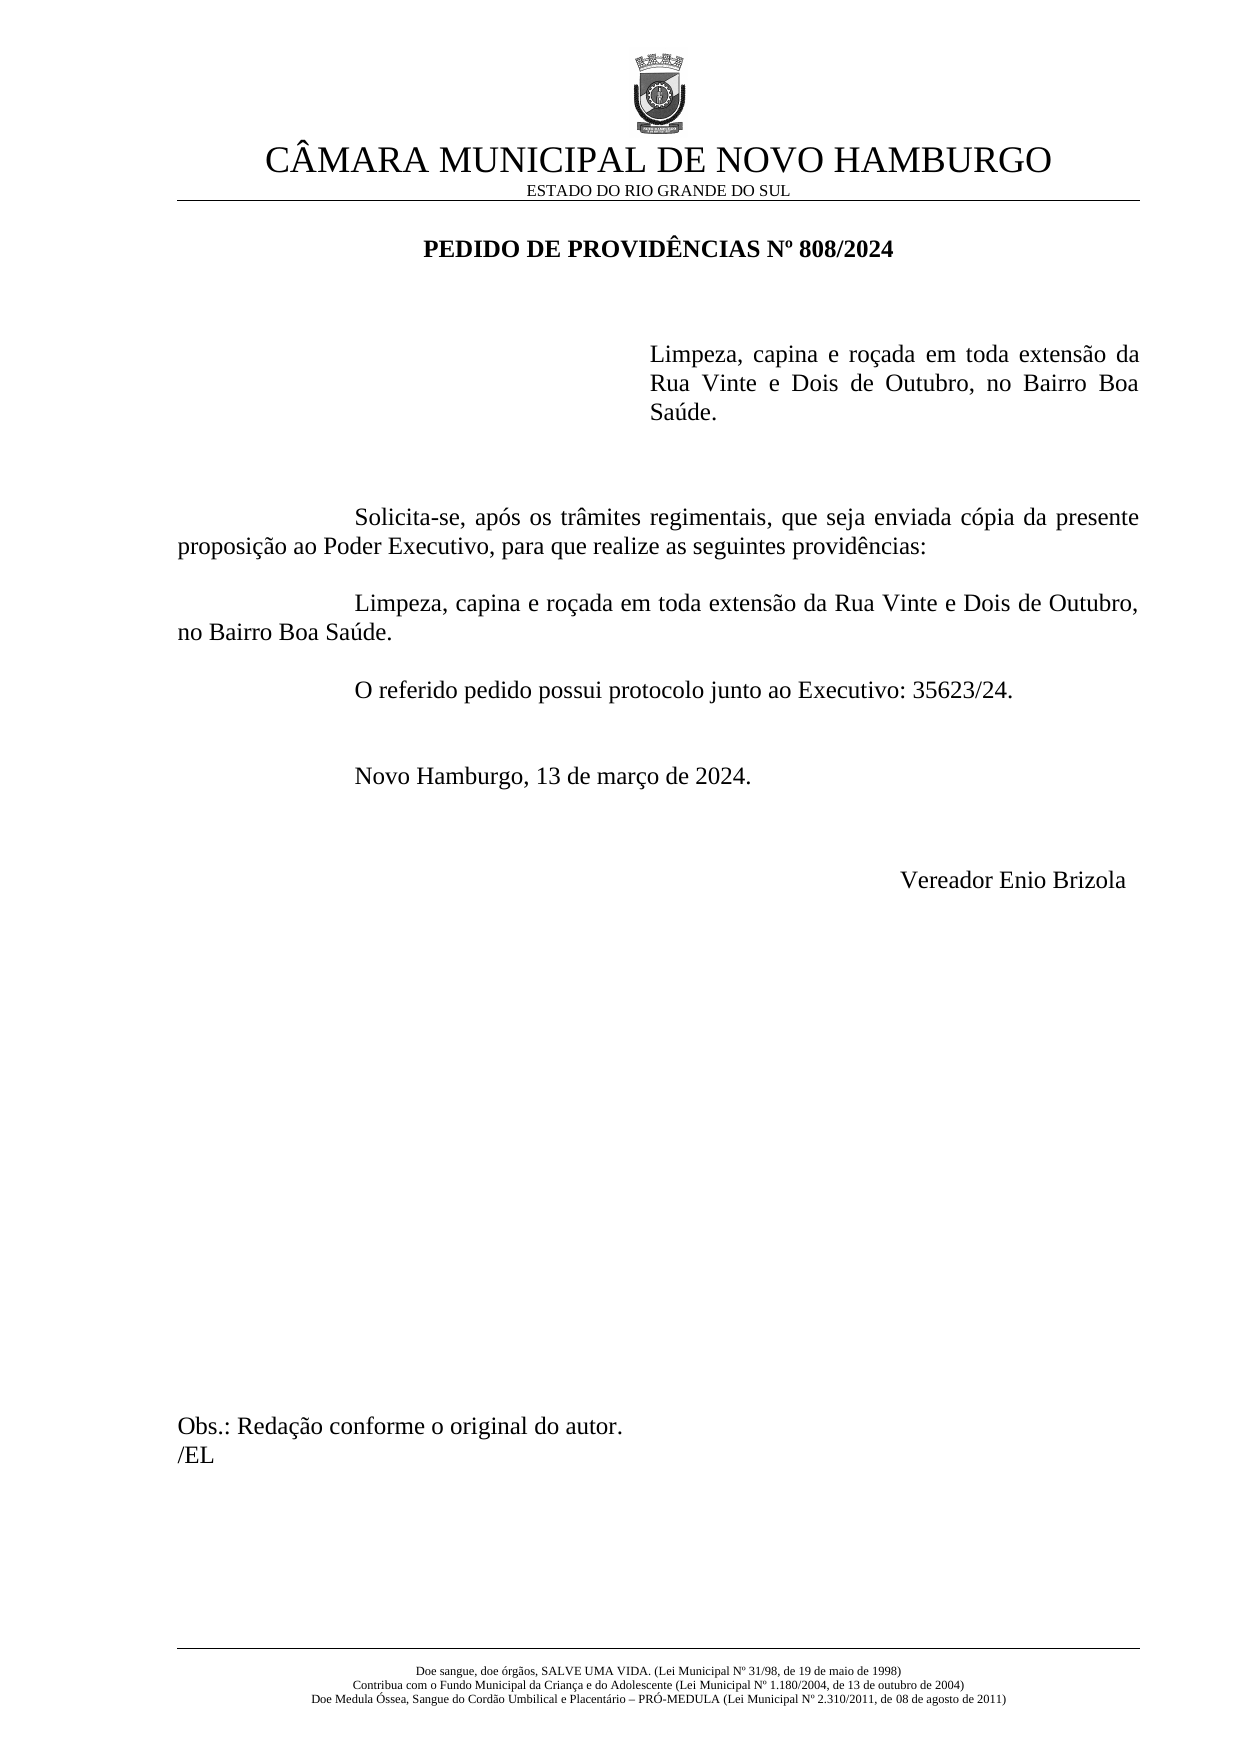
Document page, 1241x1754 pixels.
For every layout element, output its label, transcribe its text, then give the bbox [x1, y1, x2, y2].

text Obs.: Redação conforme o original do autor. [177, 1411, 1140, 1440]
text Novo Hamburgo, 13 de março de 2024. [177, 761, 1140, 790]
text /EL [177, 1440, 1140, 1469]
text Vereador Enio Brizola [886, 865, 1140, 894]
text Limpeza, capina e roçada em toda extensão da Rua Vinte e Dois de Outubro, no Bairro Boa Saúde. [649, 339, 1140, 425]
text Solicita-se, após os trâmites regimentais, que seja enviada cópia da presente proposição ao Poder Executivo, para que realize as seguintes providências: [177, 502, 1140, 560]
text O referido pedido possui protocolo junto ao Executivo: 35623/24. [177, 675, 1140, 703]
text PEDIDO DE PROVIDÊNCIAS Nº 808/2024 [177, 234, 1140, 262]
text Limpeza, capina e roçada em toda extensão da Rua Vinte e Dois de Outubro, no Bairro Boa Saúde. [177, 588, 1140, 646]
